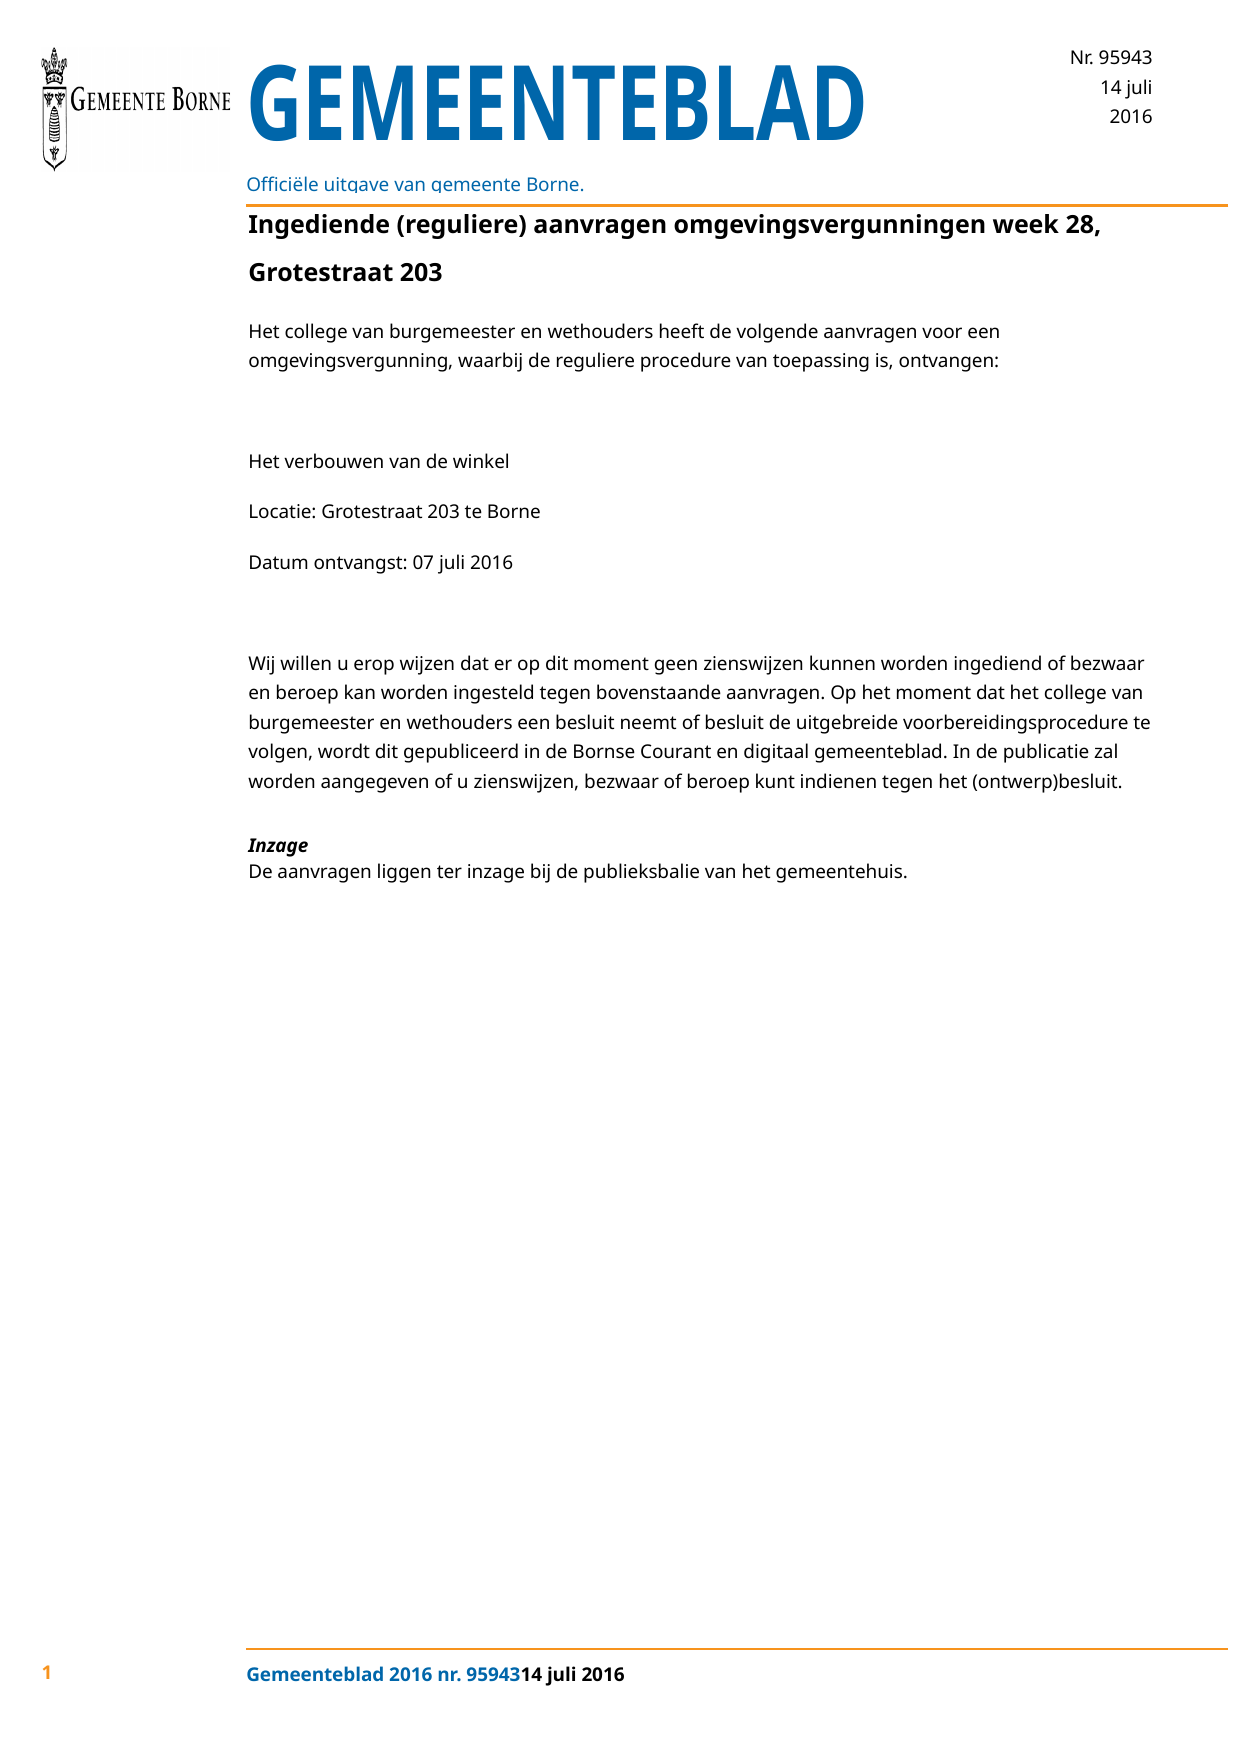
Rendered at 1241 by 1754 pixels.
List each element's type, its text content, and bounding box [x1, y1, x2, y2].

text Locatie: Grotestraat 203 te Borne [248, 499, 1152, 524]
text Datum ontvangst: 07 juli 2016 [248, 549, 1152, 575]
picture [41, 47, 231, 172]
text Wij willen u erop wijzen dat er op dit moment geen zienswijzen kunnen worden ingediend of bezwaar en beroep kan worden ingesteld tegen bovenstaande aanvragen. Op het moment dat het college van burgemeester en wethouders een besluit neemt of besluit de uitgebreide voorbereidingsprocedure te volgen, wordt dit gepubliceerd in de Bornse Courant en digitaal gemeenteblad. In de publicatie zal worden aangegeven of u zienswijzen, bezwaar of beroep kunt indienen tegen het (ontwerp)besluit. [248, 650, 1152, 794]
text De aanvragen liggen ter inzage bij de publieksbalie van het gemeentehuis. [248, 858, 1152, 884]
text Het verbouwen van de winkel [248, 448, 1152, 474]
text Inzage [248, 832, 1152, 858]
text Ingediende (reguliere) aanvragen omgevingsvergunningen week 28, Grotestraat 203 [248, 207, 1152, 288]
text Het college van burgemeester en wethouders heeft de volgende aanvragen voor een omgevingsvergunning, waarbij de reguliere procedure van toepassing is, ontvangen: [248, 318, 1152, 373]
